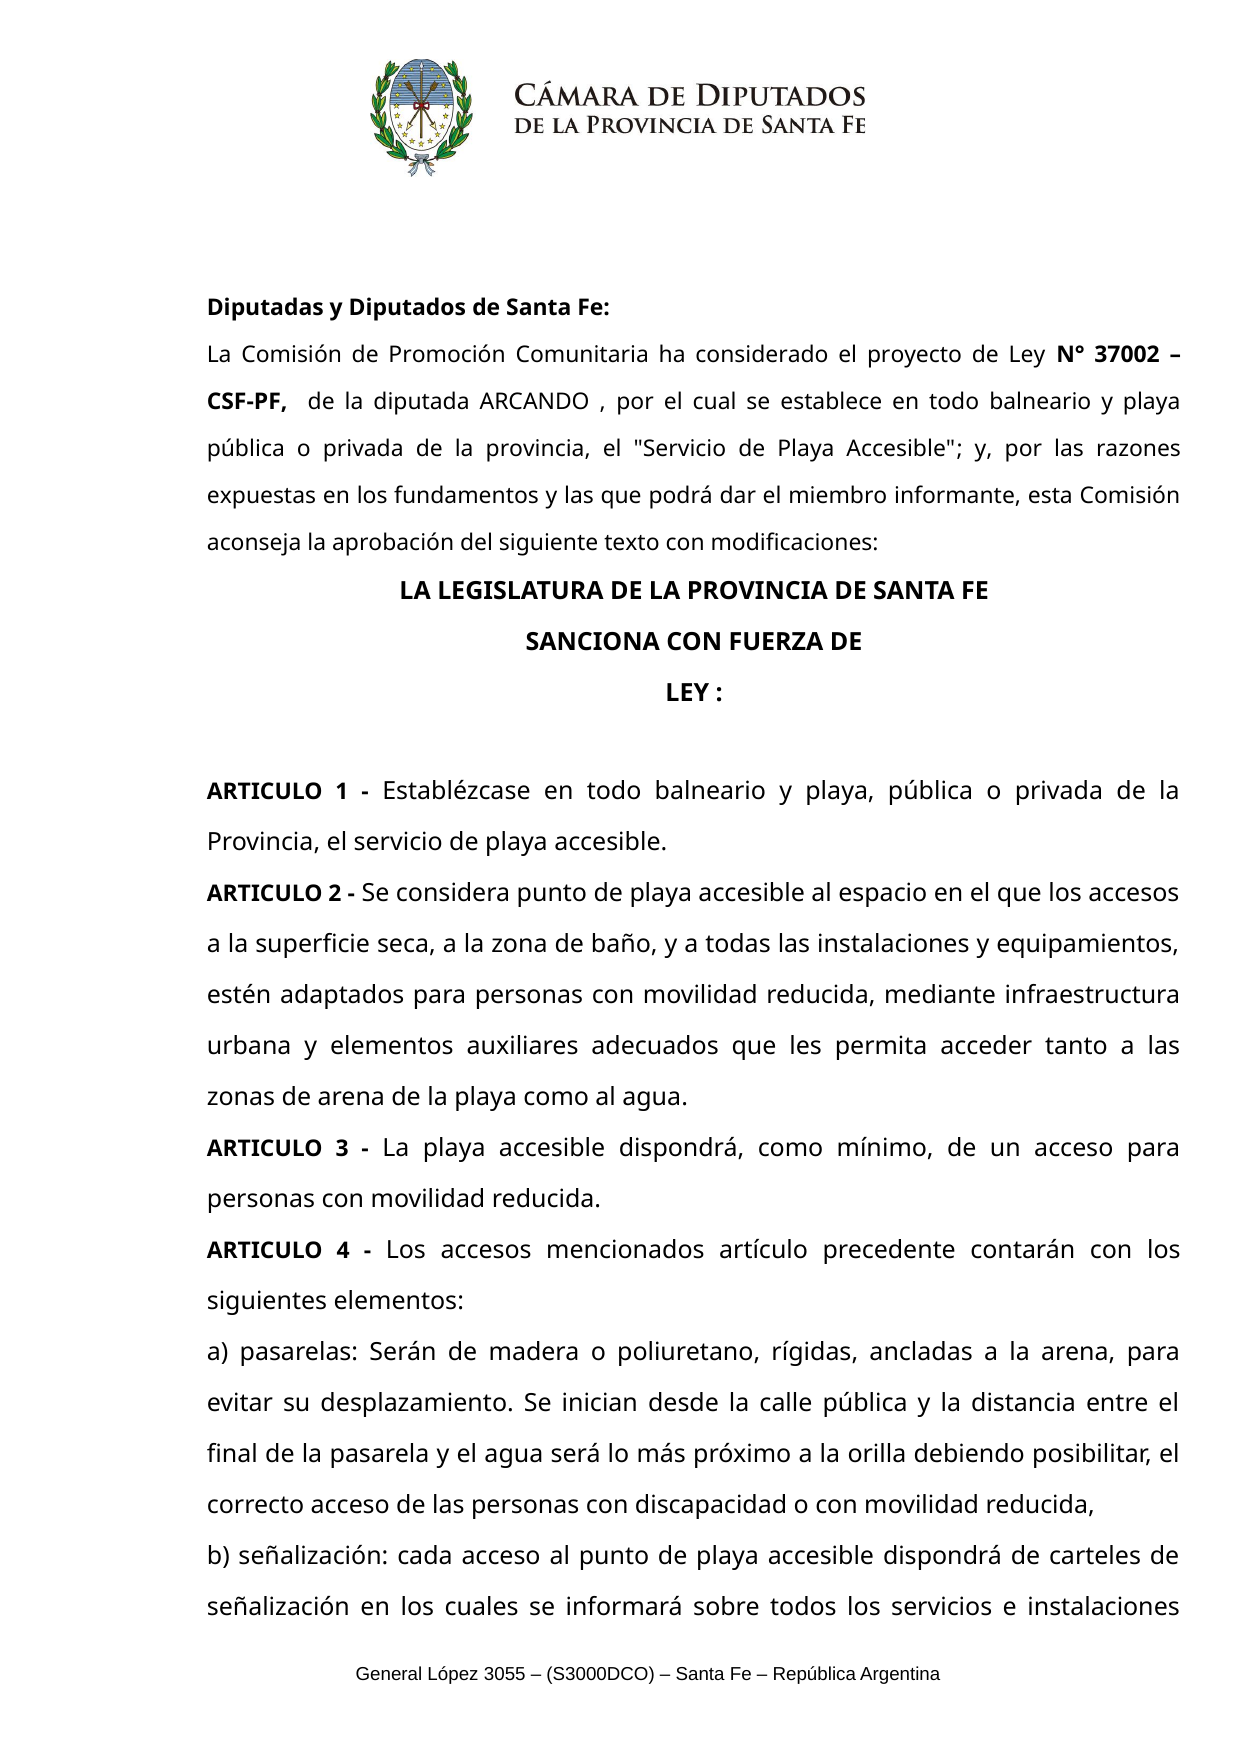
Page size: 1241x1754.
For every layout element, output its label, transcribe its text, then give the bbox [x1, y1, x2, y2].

text LA LEGISLATURA DE LA PROVINCIA DE SANTA FE [207, 572, 1181, 606]
text ARTICULO 2 - Se considera punto de playa accesible al espacio en el que los accesos a la superficie seca, a la zona de baño, y a todas las instalaciones y equipamientos, estén adaptados para personas con movilidad reducida, mediante infraestructura urbana y elementos auxiliares adecuados que les permita acceder tanto a las zonas de arena de la playa como al agua. [207, 874, 1181, 1113]
text LEY : [207, 674, 1181, 708]
picture [370, 59, 866, 181]
text b) señalización: cada acceso al punto de playa accesible dispondrá de carteles de señalización en los cuales se informará sobre todos los servicios e instalaciones [207, 1538, 1181, 1623]
text ARTICULO 4 - Los accesos mencionados artículo precedente contarán con los siguientes elementos: [207, 1232, 1181, 1317]
text SANCIONA CON FUERZA DE [207, 623, 1181, 657]
text a) pasarelas: Serán de madera o poliuretano, rígidas, ancladas a la arena, para evitar su desplazamiento. Se inician desde la calle pública y la distancia entre el final de la pasarela y el agua será lo más próximo a la orilla debiendo posibilitar, el correcto acceso de las personas con discapacidad o con movilidad reducida, [207, 1334, 1181, 1521]
text Diputadas y Diputados de Santa Fe: [207, 291, 1181, 322]
text ARTICULO 3 - La playa accesible dispondrá, como mínimo, de un acceso para personas con movilidad reducida. [207, 1130, 1181, 1215]
text La Comisión de Promoción Comunitaria ha considerado el proyecto de Ley N° 37002 – CSF-PF, de la diputada ARCANDO , por el cual se establece en todo balneario y playa pública o privada de la provincia, el "Servicio de Playa Accesible"; y, por las razones expuestas en los fundamentos y las que podrá dar el miembro informante, esta Comisión aconseja la aprobación del siguiente texto con modificaciones: [207, 338, 1181, 557]
text ARTICULO 1 - Establézcase en todo balneario y playa, pública o privada de la Provincia, el servicio de playa accesible. [207, 772, 1181, 857]
